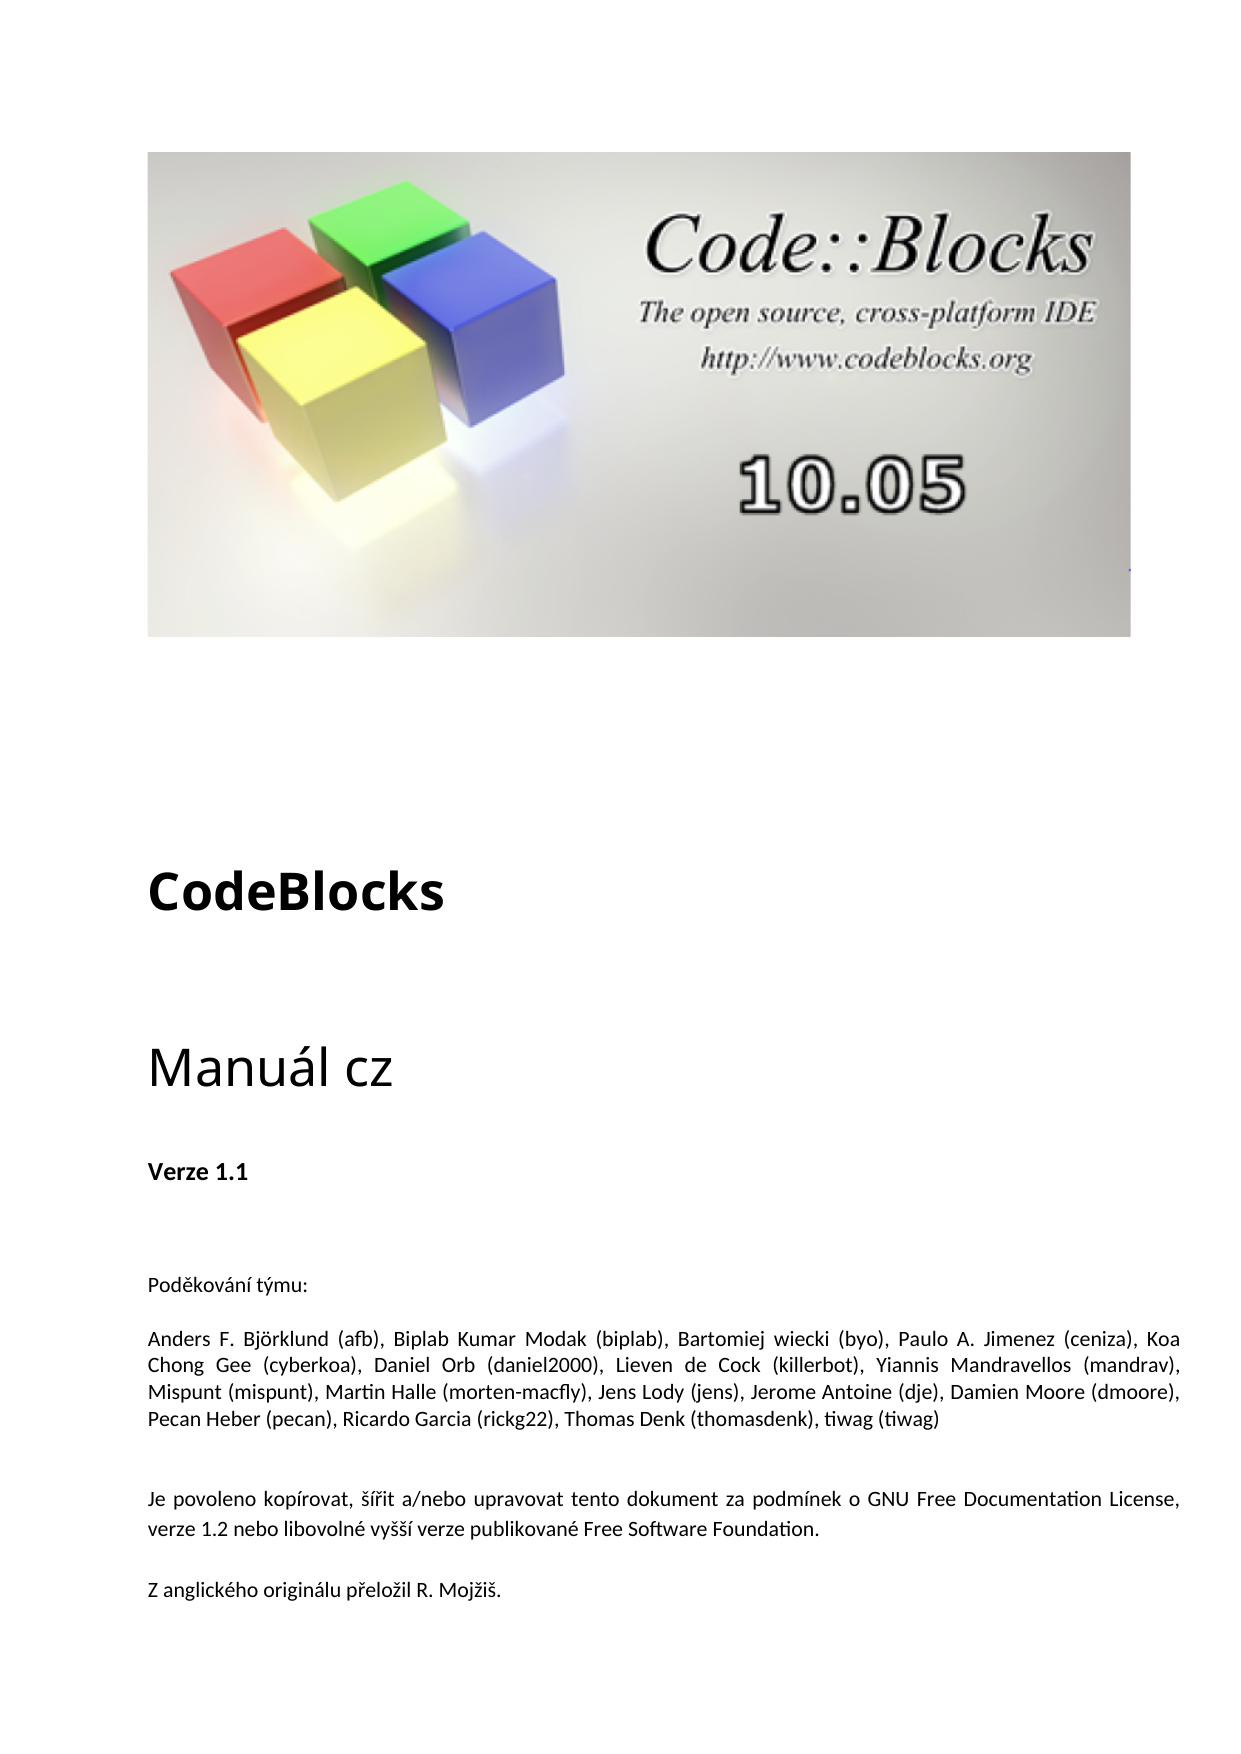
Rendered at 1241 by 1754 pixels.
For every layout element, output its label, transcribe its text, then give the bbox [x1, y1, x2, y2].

picture [147, 152, 1131, 637]
text Z anglického originálu přeložil R. Mojžiš. [148, 1577, 1181, 1603]
text Manuál cz [148, 1031, 1181, 1102]
text Je povoleno kopírovat, šířit a/nebo upravovat tento dokument za podmínek o GNU Free Documentation License, verze 1.2 nebo libovolné vyšší verze publikované Free Software Foundation. [148, 1485, 1181, 1542]
text Anders F. Björklund (afb), Biplab Kumar Modak (biplab), Bartomiej wiecki (byo), Paulo A. Jimenez (ceniza), Koa Chong Gee (cyberkoa), Daniel Orb (daniel2000), Lieven de Cock (killerbot), Yiannis Mandravellos (mandrav), Mispunt (mispunt), Martin Halle (morten-macﬂy), Jens Lody (jens), Jerome Antoine (dje), Damien Moore (dmoore), Pecan Heber (pecan), Ricardo Garcia (rickg22), Thomas Denk (thomasdenk), tiwag (tiwag) [148, 1325, 1181, 1432]
text CodeBlocks [148, 854, 1181, 925]
text Verze 1.1 [148, 1155, 1181, 1187]
text Poděkování týmu: [148, 1272, 1181, 1298]
